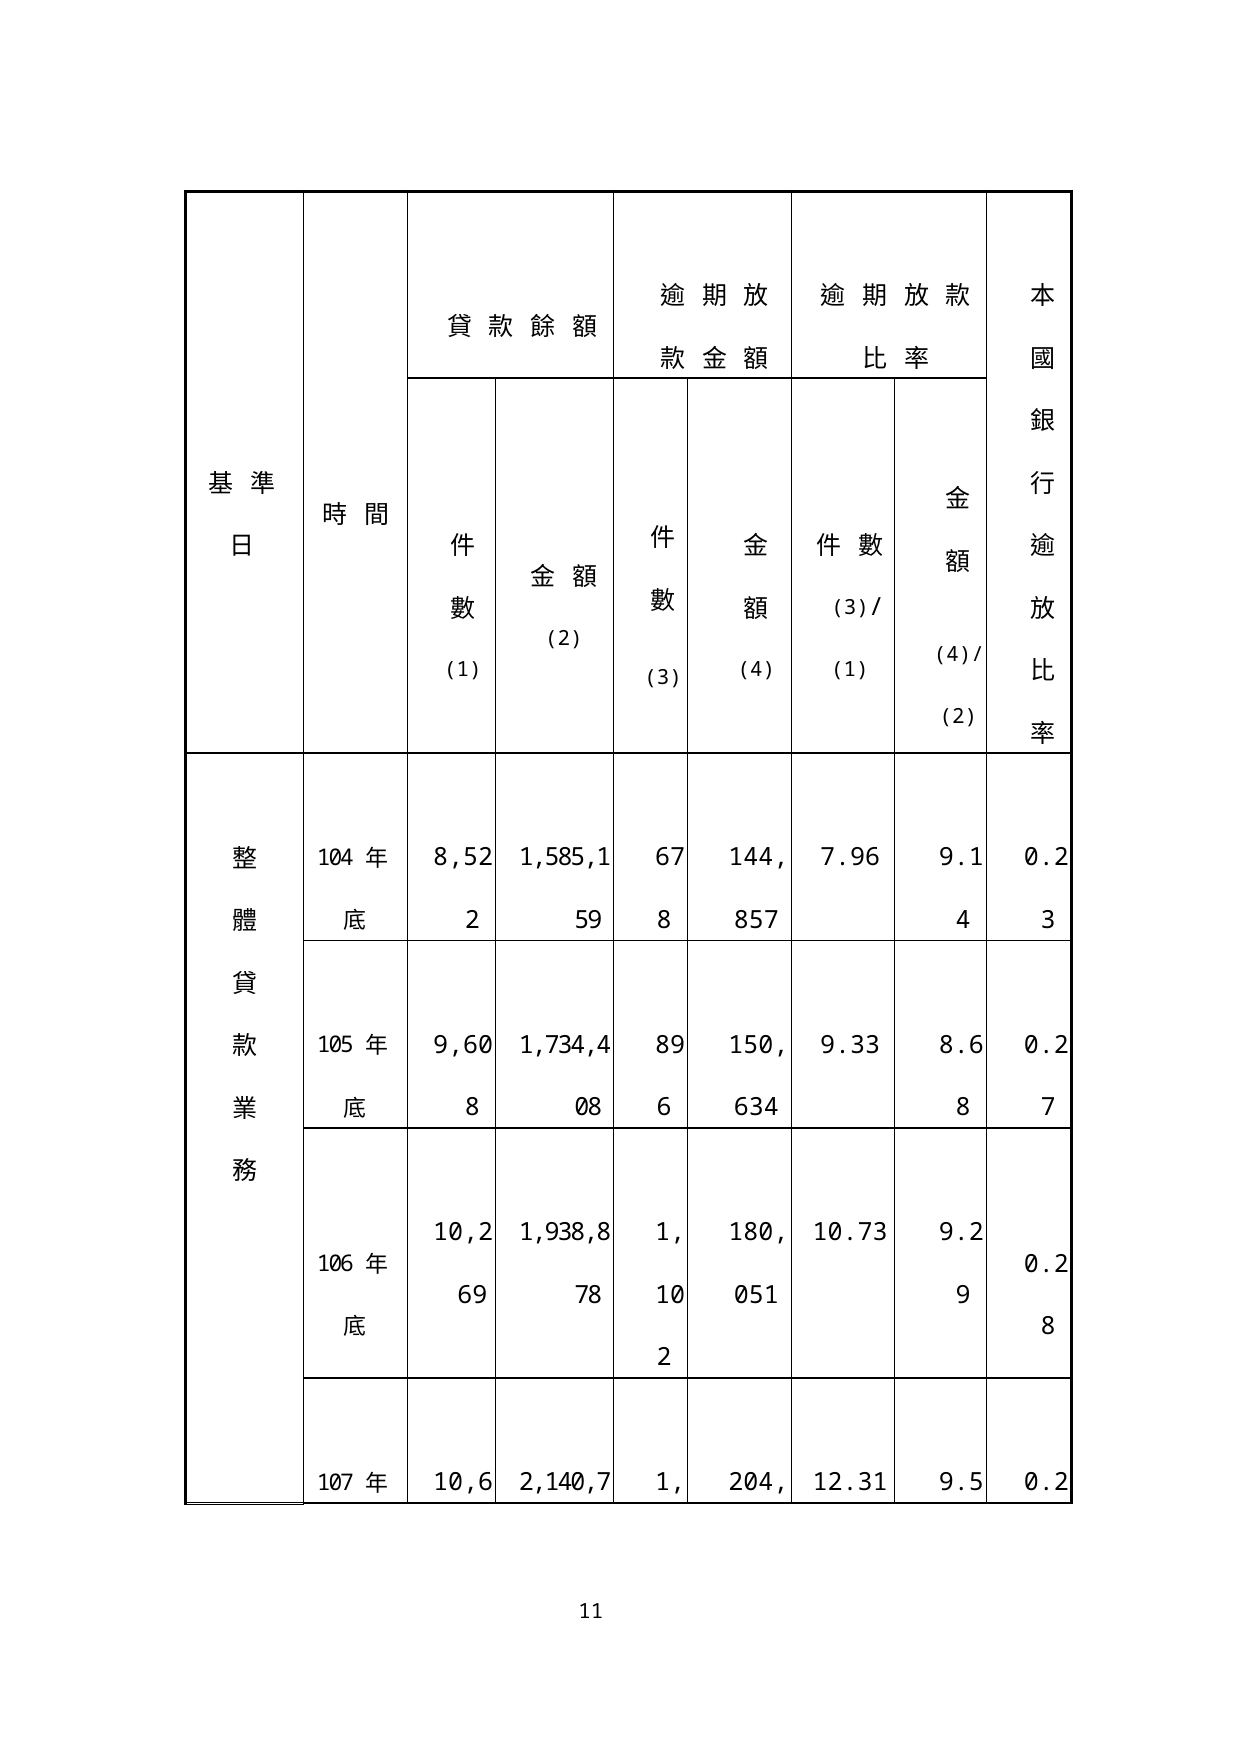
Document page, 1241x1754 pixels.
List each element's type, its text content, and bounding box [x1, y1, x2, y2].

table_cell 金額(2) [496, 379, 613, 752]
table_cell 105年底 [304, 941, 407, 1127]
table_header 時間 [304, 193, 407, 752]
table_cell 9.5 [895, 1379, 986, 1502]
table_cell 1,734,408 [496, 941, 613, 1127]
table_cell 1,585,159 [496, 754, 613, 939]
table_cell 10,269 [408, 1129, 495, 1377]
table_cell 12.31 [792, 1379, 894, 1502]
table_cell 7.96 [792, 754, 894, 939]
table_cell 0.23 [987, 754, 1070, 939]
table_cell 整體貸款業務 [187, 754, 303, 1502]
table_cell 204, [688, 1379, 791, 1502]
table_header 本國銀行逾放比率 [987, 193, 1070, 752]
table_cell 9.14 [895, 754, 986, 939]
table_cell 0.28 [987, 1129, 1070, 1377]
table_cell 0.24 [987, 1379, 1070, 1502]
table_cell 1,938,878 [496, 1129, 613, 1377]
table_cell 10,6 [408, 1379, 495, 1502]
table_cell 金額 (4)/(2) [895, 379, 986, 752]
table_cell 2,140,7 [496, 1379, 613, 1502]
table_cell 104年底 [304, 754, 407, 939]
table_cell 8,522 [408, 754, 495, 939]
table_cell 9.29 [895, 1129, 986, 1377]
table_cell 106年底 [304, 1129, 407, 1377]
table_cell 金額(4) [688, 379, 791, 752]
table_cell 896 [614, 941, 687, 1127]
table_cell 件數 (3)/(1) [792, 379, 894, 752]
table_cell 150,634 [688, 941, 791, 1127]
table_cell 678 [614, 754, 687, 939]
table_header 逾期放款金額 [614, 193, 791, 377]
table_cell 107年 [304, 1379, 407, 1502]
table_cell 9.33 [792, 941, 894, 1127]
table_header 基準日 [187, 193, 303, 752]
table_cell 件數 (3) [614, 379, 687, 752]
table_cell 0.27 [987, 941, 1070, 1127]
table_cell 144,857 [688, 754, 791, 939]
table_cell 180,051 [688, 1129, 791, 1377]
table_cell 件數 (1) [408, 379, 495, 752]
table_cell 10.73 [792, 1129, 894, 1377]
table_cell 1, [614, 1379, 687, 1502]
table_header 逾期放款比率 [792, 193, 986, 377]
table_cell 9,608 [408, 941, 495, 1127]
table_cell 8.68 [895, 941, 986, 1127]
table_header 貸款餘額 [408, 193, 613, 377]
table_cell 1,102 [614, 1129, 687, 1377]
